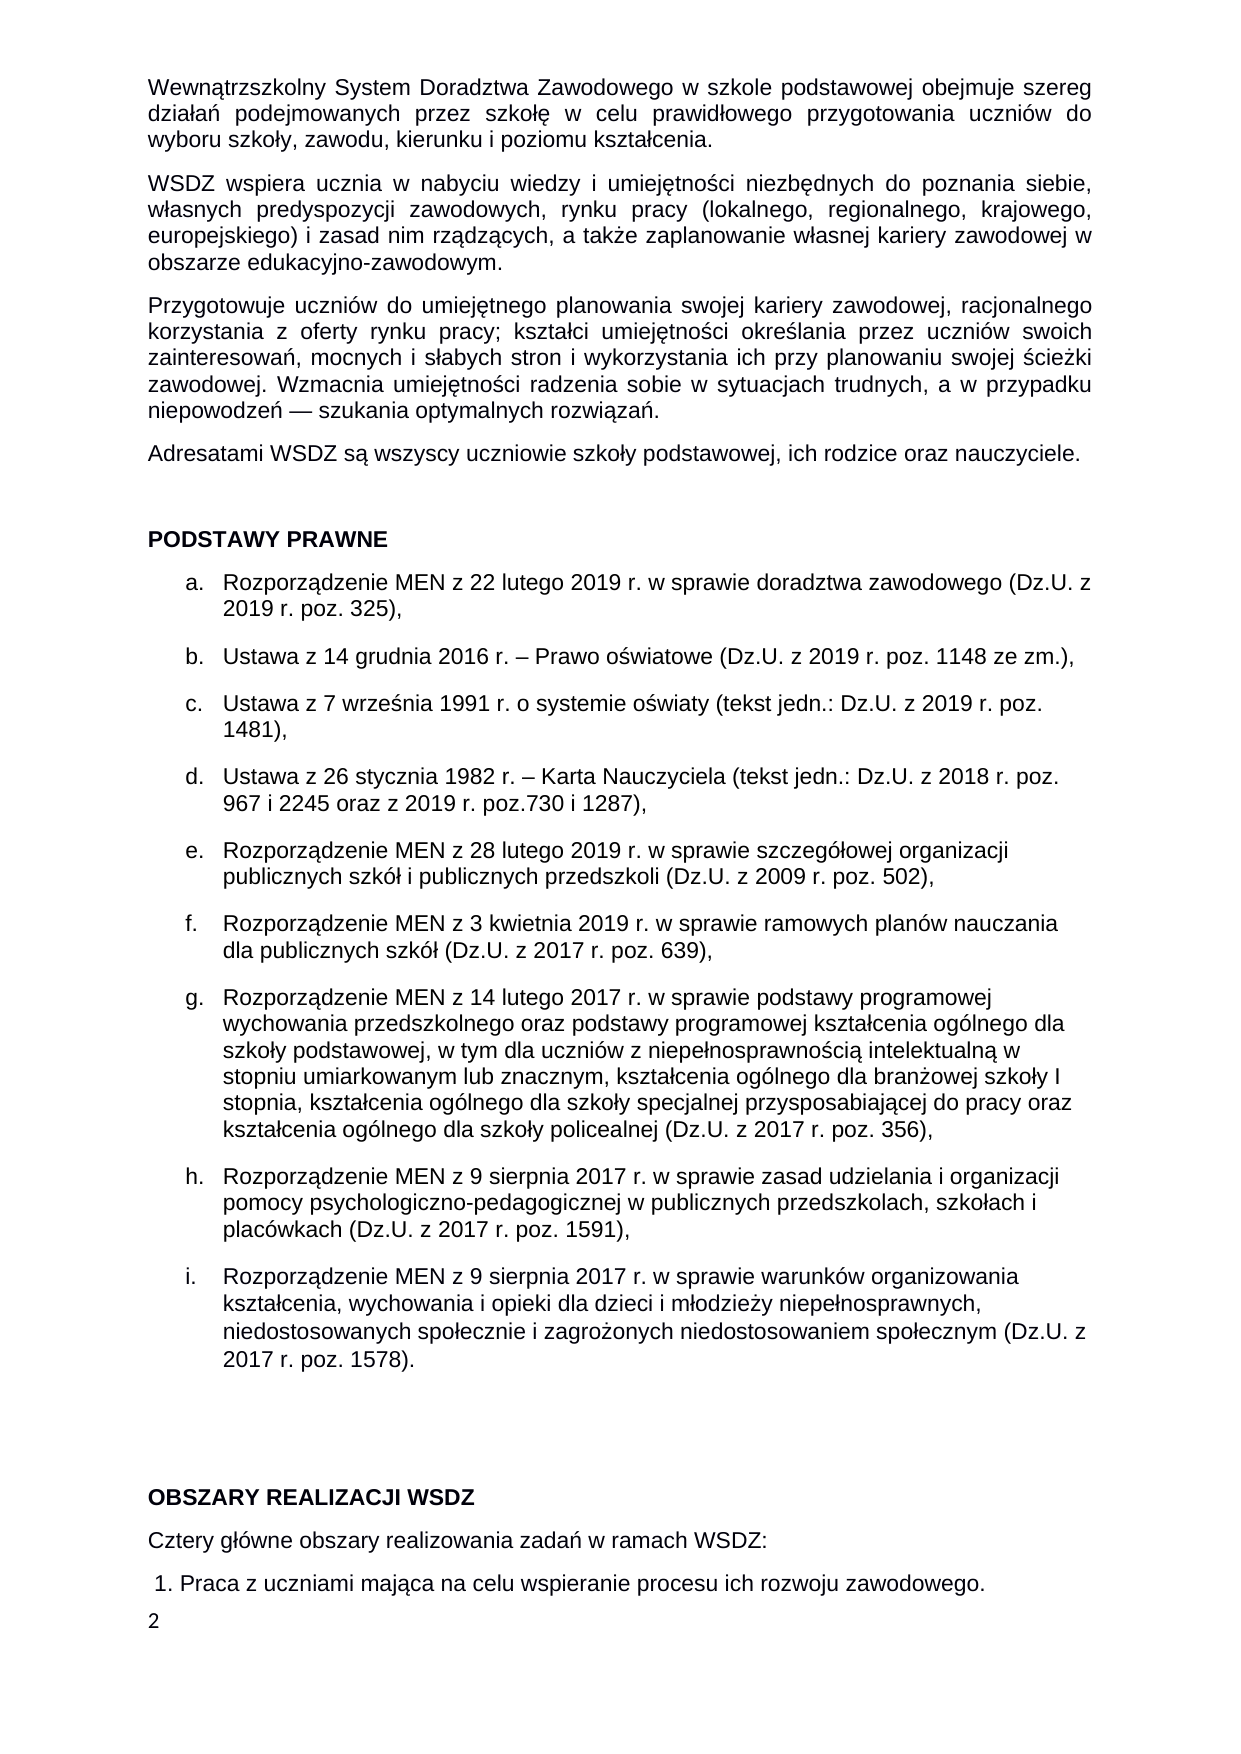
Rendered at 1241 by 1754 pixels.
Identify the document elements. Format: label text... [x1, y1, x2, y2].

text 1. Praca z uczniami mająca na celu wspieranie procesu ich rozwoju zawodowego. [148, 1570, 1093, 1597]
list Rozporządzenie MEN z 3 kwietnia 2019 r. w sprawie ramowych planów nauczania dla publicznych szkół (Dz.U. z 2017 r. poz. 639), [185, 910, 1093, 963]
text OBSZARY REALIZACJI WSDZ [148, 1484, 1093, 1511]
text WSDZ wspiera ucznia w nabyciu wiedzy i umiejętności niezbędnych do poznania siebie, własnych predyspozycji zawodowych, rynku pracy (lokalnego, regionalnego, krajowego, europejskiego) i zasad nim rządzących, a także zaplanowanie własnej kariery zawodowej w obszarze edukacyjno-zawodowym. [148, 169, 1093, 275]
list Ustawa z 14 grudnia 2016 r. – Prawo oświatowe (Dz.U. z 2019 r. poz. 1148 ze zm.), [185, 643, 1093, 669]
text PODSTAWY PRAWNE [148, 526, 1093, 552]
list Rozporządzenie MEN z 14 lutego 2017 r. w sprawie podstawy programowej wychowania przedszkolnego oraz podstawy programowej kształcenia ogólnego dla szkoły podstawowej, w tym dla uczniów z niepełnosprawnością intelektualną w stopniu umiarkowanym lub znacznym, kształcenia ogólnego dla branżowej szkoły I stopnia, kształcenia ogólnego dla szkoły specjalnej przysposabiającej do pracy oraz kształcenia ogólnego dla szkoły policealnej (Dz.U. z 2017 r. poz. 356), [185, 984, 1093, 1142]
text Adresatami WSDZ są wszyscy uczniowie szkoły podstawowej, ich rodzice oraz nauczyciele. [148, 440, 1093, 466]
list Rozporządzenie MEN z 22 lutego 2019 r. w sprawie doradztwa zawodowego (Dz.U. z 2019 r. poz. 325), [185, 569, 1093, 622]
list Rozporządzenie MEN z 9 sierpnia 2017 r. w sprawie warunków organizowania kształcenia, wychowania i opieki dla dzieci i młodzieży niepełnosprawnych, niedostosowanych społecznie i zagrożonych niedostosowaniem społecznym (Dz.U. z 2017 r. poz. 1578). [185, 1263, 1093, 1372]
text Przygotowuje uczniów do umiejętnego planowania swojej kariery zawodowej, racjonalnego korzystania z oferty rynku pracy; kształci umiejętności określania przez uczniów swoich zainteresowań, mocnych i słabych stron i wykorzystania ich przy planowaniu swojej ścieżki zawodowej. Wzmacnia umiejętności radzenia sobie w sytuacjach trudnych, a w przypadku niepowodzeń — szukania optymalnych rozwiązań. [148, 292, 1093, 423]
list Rozporządzenie MEN z 9 sierpnia 2017 r. w sprawie zasad udzielania i organizacji pomocy psychologiczno-pedagogicznej w publicznych przedszkolach, szkołach i placówkach (Dz.U. z 2017 r. poz. 1591), [185, 1163, 1093, 1242]
list Ustawa z 7 września 1991 r. o systemie oświaty (tekst jedn.: Dz.U. z 2019 r. poz. 1481), [185, 690, 1093, 742]
text Wewnątrzszkolny System Doradztwa Zawodowego w szkole podstawowej obejmuje szereg działań podejmowanych przez szkołę w celu prawidłowego przygotowania uczniów do wyboru szkoły, zawodu, kierunku i poziomu kształcenia. [148, 74, 1093, 153]
text Cztery główne obszary realizowania zadań w ramach WSDZ: [148, 1527, 1093, 1554]
list Ustawa z 26 stycznia 1982 r. – Karta Nauczyciela (tekst jedn.: Dz.U. z 2018 r. poz. 967 i 2245 oraz z 2019 r. poz.730 i 1287), [185, 763, 1093, 816]
list Rozporządzenie MEN z 28 lutego 2019 r. w sprawie szczegółowej organizacji publicznych szkół i publicznych przedszkoli (Dz.U. z 2009 r. poz. 502), [185, 837, 1093, 889]
